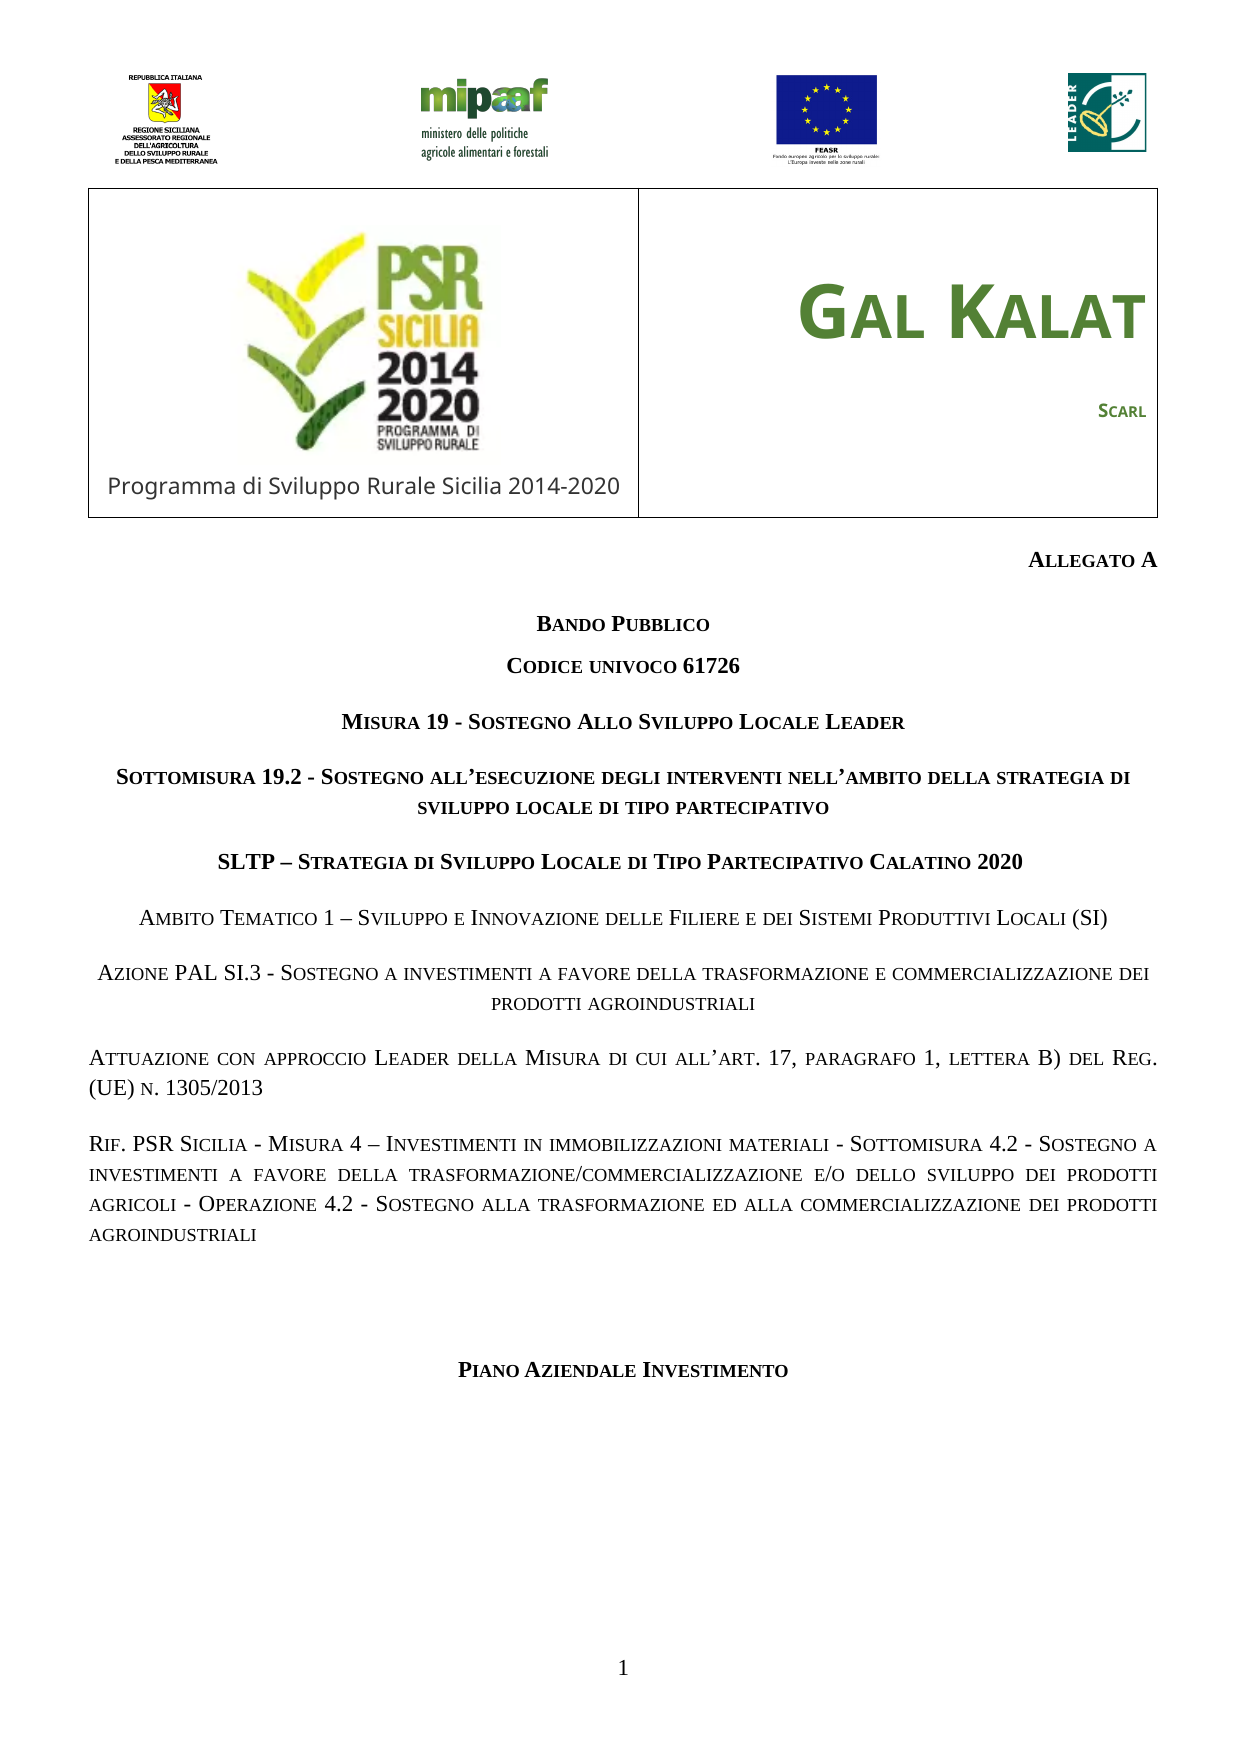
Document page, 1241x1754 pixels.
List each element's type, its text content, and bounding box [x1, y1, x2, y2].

text Attuazione con approccio Leader della Misura di cui all’art. 17, paragrafo 1, lettera B) del Reg. (UE) n. 1305/2013 [89, 1044, 1157, 1101]
text Codice univoco 61726 [89, 652, 1157, 679]
text Bando Pubblico [89, 610, 1157, 636]
text Misura 19 - Sostegno Allo Sviluppo Locale Leader [89, 708, 1157, 734]
text Sottomisura 19.2 - Sostegno all’esecuzione degli interventi nell’ambito della strategia di sviluppo locale di tipo partecipativo [89, 763, 1157, 819]
text Azione PAL SI.3 - Sostegno a investimenti a favore della trasformazione e commercializzazione dei prodotti agroindustriali [89, 959, 1157, 1015]
text Rif. PSR Sicilia - Misura 4 – Investimenti in immobilizzazioni materiali - Sottomisura 4.2 - Sostegno a investimenti a favore della trasformazione/commercializzazione e/o dello sviluppo dei prodotti agricoli - Operazione 4.2 - Sostegno alla trasformazione ed alla commercializzazione dei prodotti agroindustriali [89, 1129, 1157, 1247]
text Ambito Tematico 1 – Sviluppo e Innovazione delle Filiere e dei Sistemi Produttivi Locali (SI) [89, 903, 1157, 930]
text Piano Aziendale Investimento [89, 1356, 1157, 1382]
text Allegato A [89, 546, 1157, 573]
text SLTP – Strategia di Sviluppo Locale di Tipo Partecipativo Calatino 2020 [89, 848, 1157, 875]
